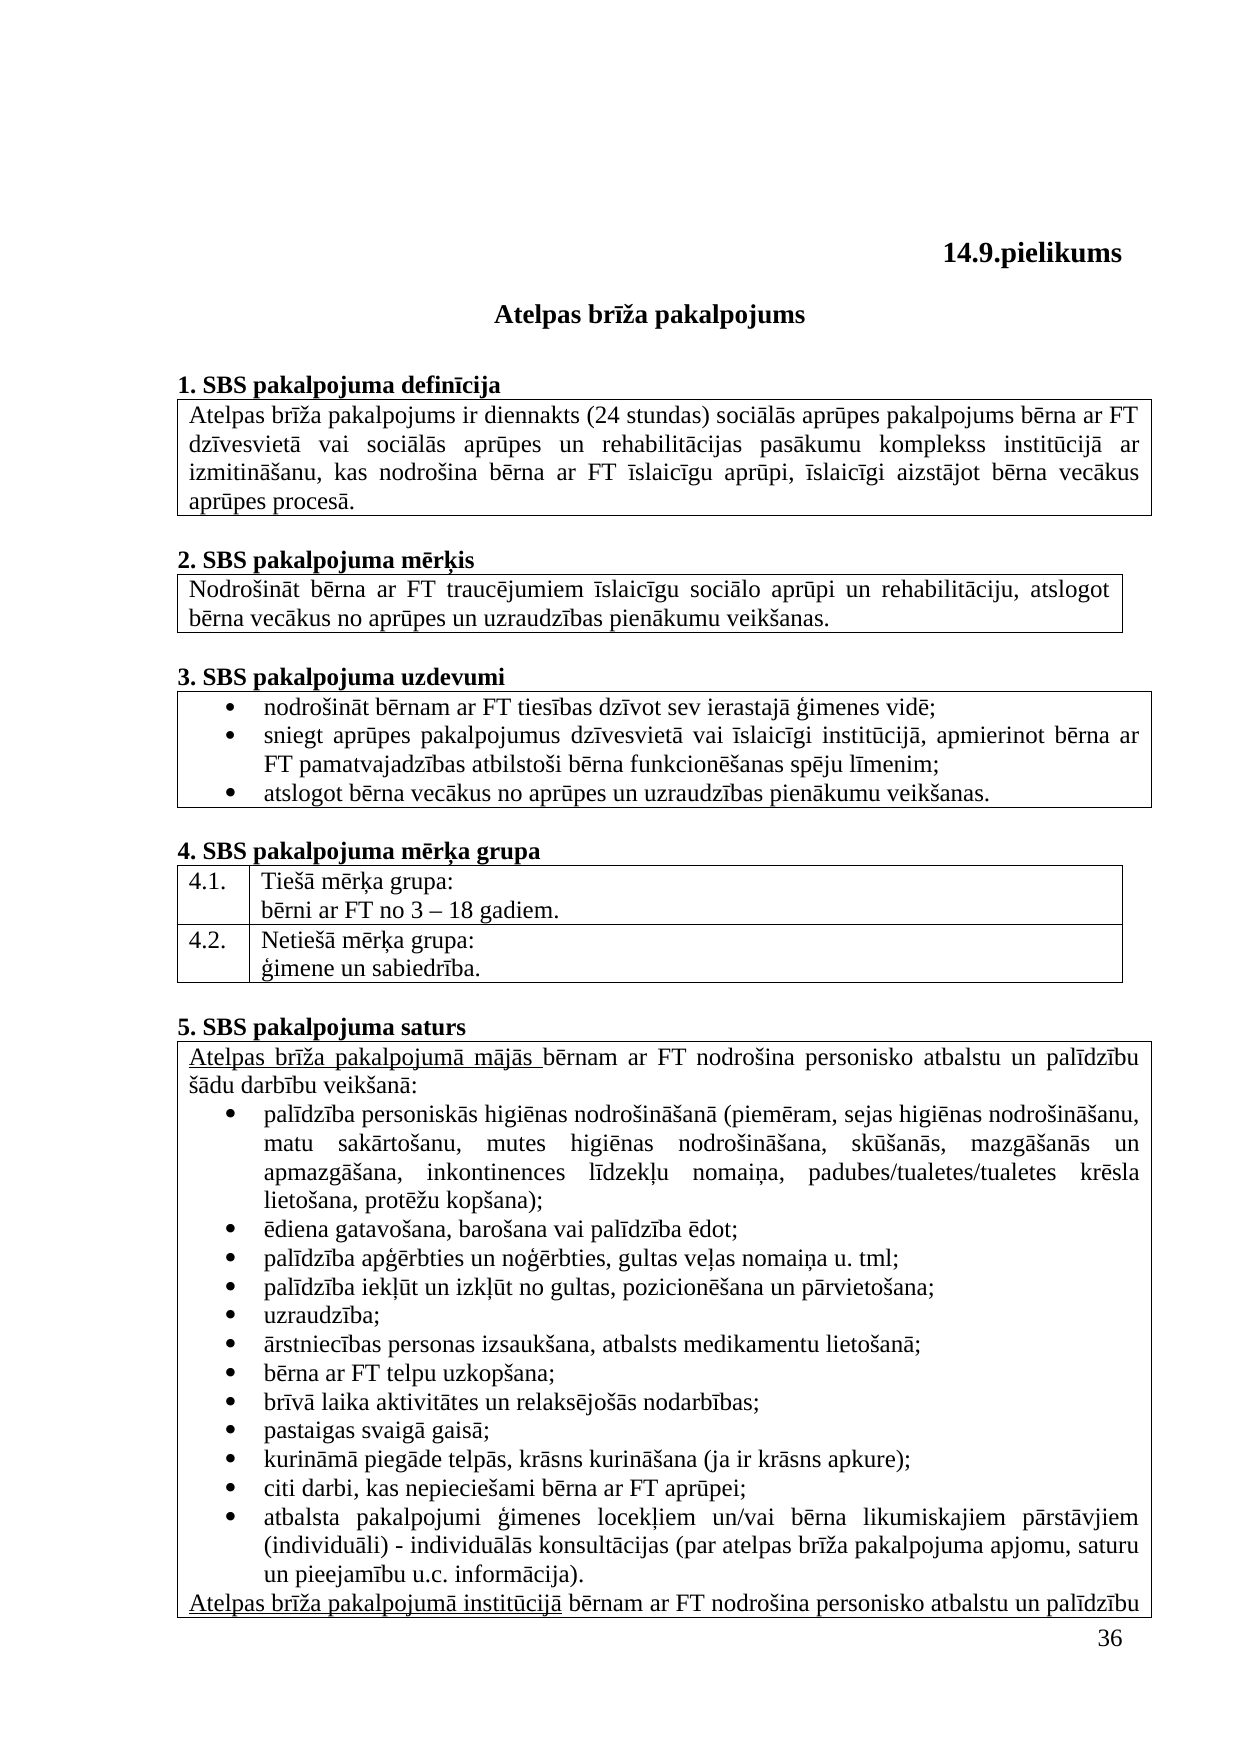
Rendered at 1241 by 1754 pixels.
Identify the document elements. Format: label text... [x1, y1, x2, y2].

table_header nodrošināt bērnam ar FT tiesības dzīvot sev ierastajā ģimenes vidē; sniegt aprūpes pakalpojumus dzīvesvietā vai īslaicīgi institūcijā, apmierinot bērna ar FT pamatvajadzības atbilstoši bērna funkcionēšanas spēju līmenim; atslogot bērna vecākus no aprūpes un uzraudzības pienākumu veikšanas. [178, 692, 1151, 807]
table_header 4.1. [178, 866, 249, 924]
subtitle 14.9.pielikums [177, 235, 1122, 269]
subtitle Atelpas brīža pakalpojums [177, 298, 1122, 329]
text 4. SBS pakalpojuma mērķa grupa [177, 836, 1122, 865]
table_header Atelpas brīža pakalpojumā mājās bērnam ar FT nodrošina personisko atbalstu un palīdzību šādu darbību veikšanā: palīdzība personiskās higiēnas nodrošināšanā (piemēram, sejas higiēnas nodrošināšanu, matu sakārtošanu, mutes higiēnas nodrošināšana, skūšanās, mazgāšanās un apmazgāšana, inkontinences līdzekļu nomaiņa, padubes/tualetes/tualetes krēsla lietošana, protēžu kopšana); ēdiena gatavošana, barošana vai palīdzība ēdot; palīdzība apģērbties un noģērbties, gultas veļas nomaiņa u. tml; palīdzība iekļūt un izkļūt no gultas, pozicionēšana un pārvietošana; uzraudzība; ārstniecības personas izsaukšana, atbalsts medikamentu lietošanā; bērna ar FT telpu uzkopšana; brīvā laika aktivitātes un relaksējošās nodarbības; pastaigas svaigā gaisā; kurināmā piegāde telpās, krāsns kurināšana (ja ir krāsns apkure); citi darbi, kas nepieciešami bērna ar FT aprūpei; atbalsta pakalpojumi ģimenes locekļiem un/vai bērna likumiskajiem pārstāvjiem (individuāli) - individuālās konsultācijas (par atelpas brīža pakalpojuma apjomu, saturu un pieejamību u.c. informācija). Atelpas brīža pakalpojumā institūcijā bērnam ar FT nodrošina personisko atbalstu un palīdzību [178, 1042, 1151, 1617]
table_header Atelpas brīža pakalpojums ir diennakts (24 stundas) sociālās aprūpes pakalpojums bērna ar FT dzīvesvietā vai sociālās aprūpes un rehabilitācijas pasākumu komplekss institūcijā ar izmitināšanu, kas nodrošina bērna ar FT īslaicīgu aprūpi, īslaicīgi aizstājot bērna vecākus aprūpes procesā. [178, 400, 1151, 515]
text 5. SBS pakalpojuma saturs [177, 1012, 1122, 1041]
table_cell 4.2. [178, 925, 249, 982]
table_header Nodrošināt bērna ar FT traucējumiem īslaicīgu sociālo aprūpi un rehabilitāciju, atslogot bērna vecākus no aprūpes un uzraudzības pienākumu veikšanas. [178, 575, 1122, 632]
text 3. SBS pakalpojuma uzdevumi [177, 662, 1122, 691]
table_cell Netiešā mērķa grupa: ģimene un sabiedrība. [250, 925, 1122, 982]
text 2. SBS pakalpojuma mērķis [177, 545, 1122, 573]
text 1. SBS pakalpojuma definīcija [177, 370, 1122, 399]
table_header Tiešā mērķa grupa: bērni ar FT no 3 – 18 gadiem. [250, 866, 1122, 924]
